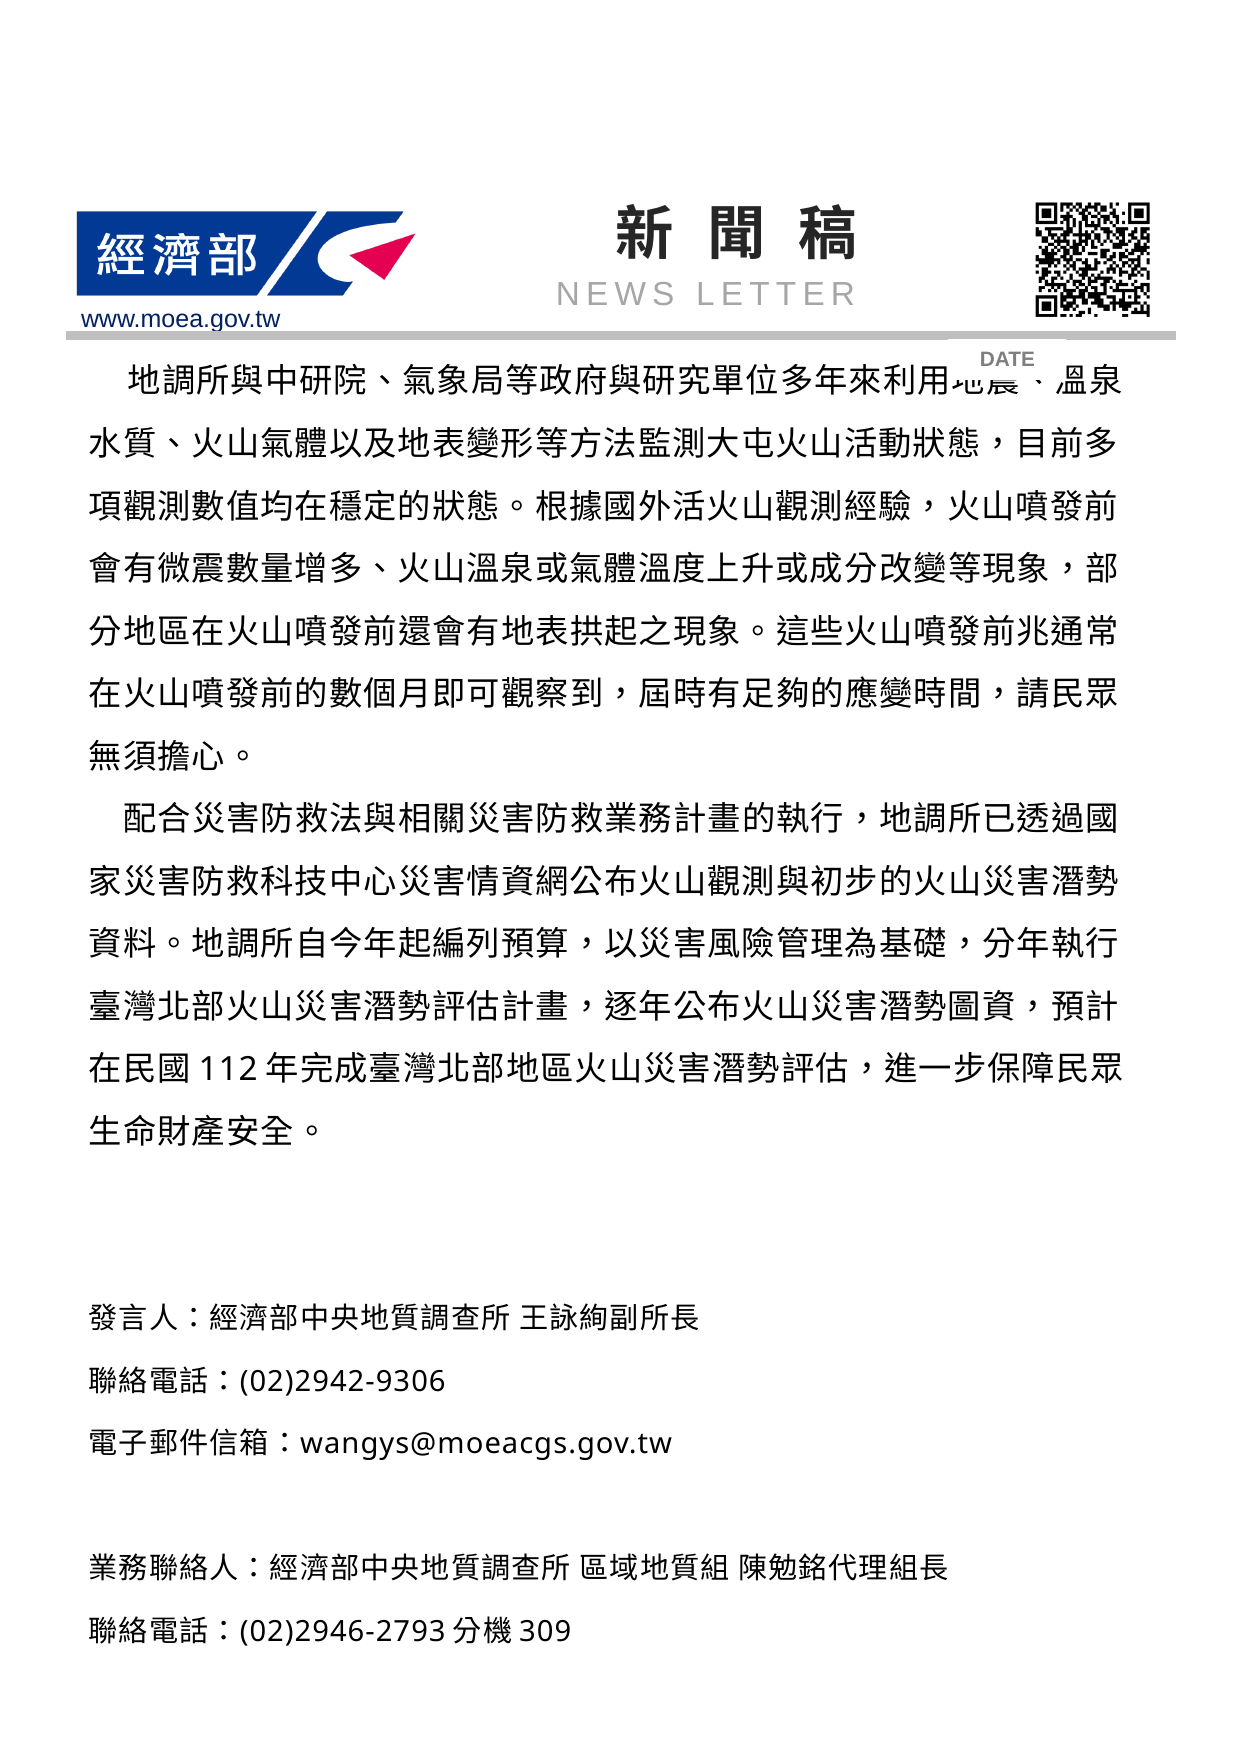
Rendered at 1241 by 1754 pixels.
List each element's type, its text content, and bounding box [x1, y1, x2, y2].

text 地調所與中研院、氣象局等政府與研究單位多年來利用地震、溫泉水質、火山氣體以及地表變形等方法監測大屯火山活動狀態，目前多項觀測數值均在穩定的狀態。根據國外活火山觀測經驗，火山噴發前會有微震數量增多、火山溫泉或氣體溫度上升或成分改變等現象，部分地區在火山噴發前還會有地表拱起之現象。這些火山噴發前兆通常在火山噴發前的數個月即可觀察到，屆時有足夠的應變時間，請民眾無須擔心。 [88, 340, 1152, 774]
text 電子郵件信箱：wangys@moeacgs.gov.tw 業務聯絡人：經濟部中央地質調查所 區域地質組 陳勉銘代理組長 聯絡電話：(02)2946-2793分機309 電子郵件信箱chenmm@moeacgs.gov.tw [88, 1399, 1152, 1649]
text 配合災害防救法與相關災害防救業務計畫的執行，地調所已透過國家災害防救科技中心災害情資網公布火山觀測與初步的火山災害潛勢資料。地調所自今年起編列預算，以災害風險管理為基礎，分年執行臺灣北部火山災害潛勢評估計畫，逐年公布火山災害潛勢圖資，預計在民國112年完成臺灣北部地區火山災害潛勢評估，進一步保障民眾生命財產安全。 [88, 774, 1152, 1149]
text 聯絡電話：(02)2942-9306 [88, 1337, 1152, 1399]
text 發言人：經濟部中央地質調查所 王詠絢副所長 [88, 1274, 1152, 1337]
